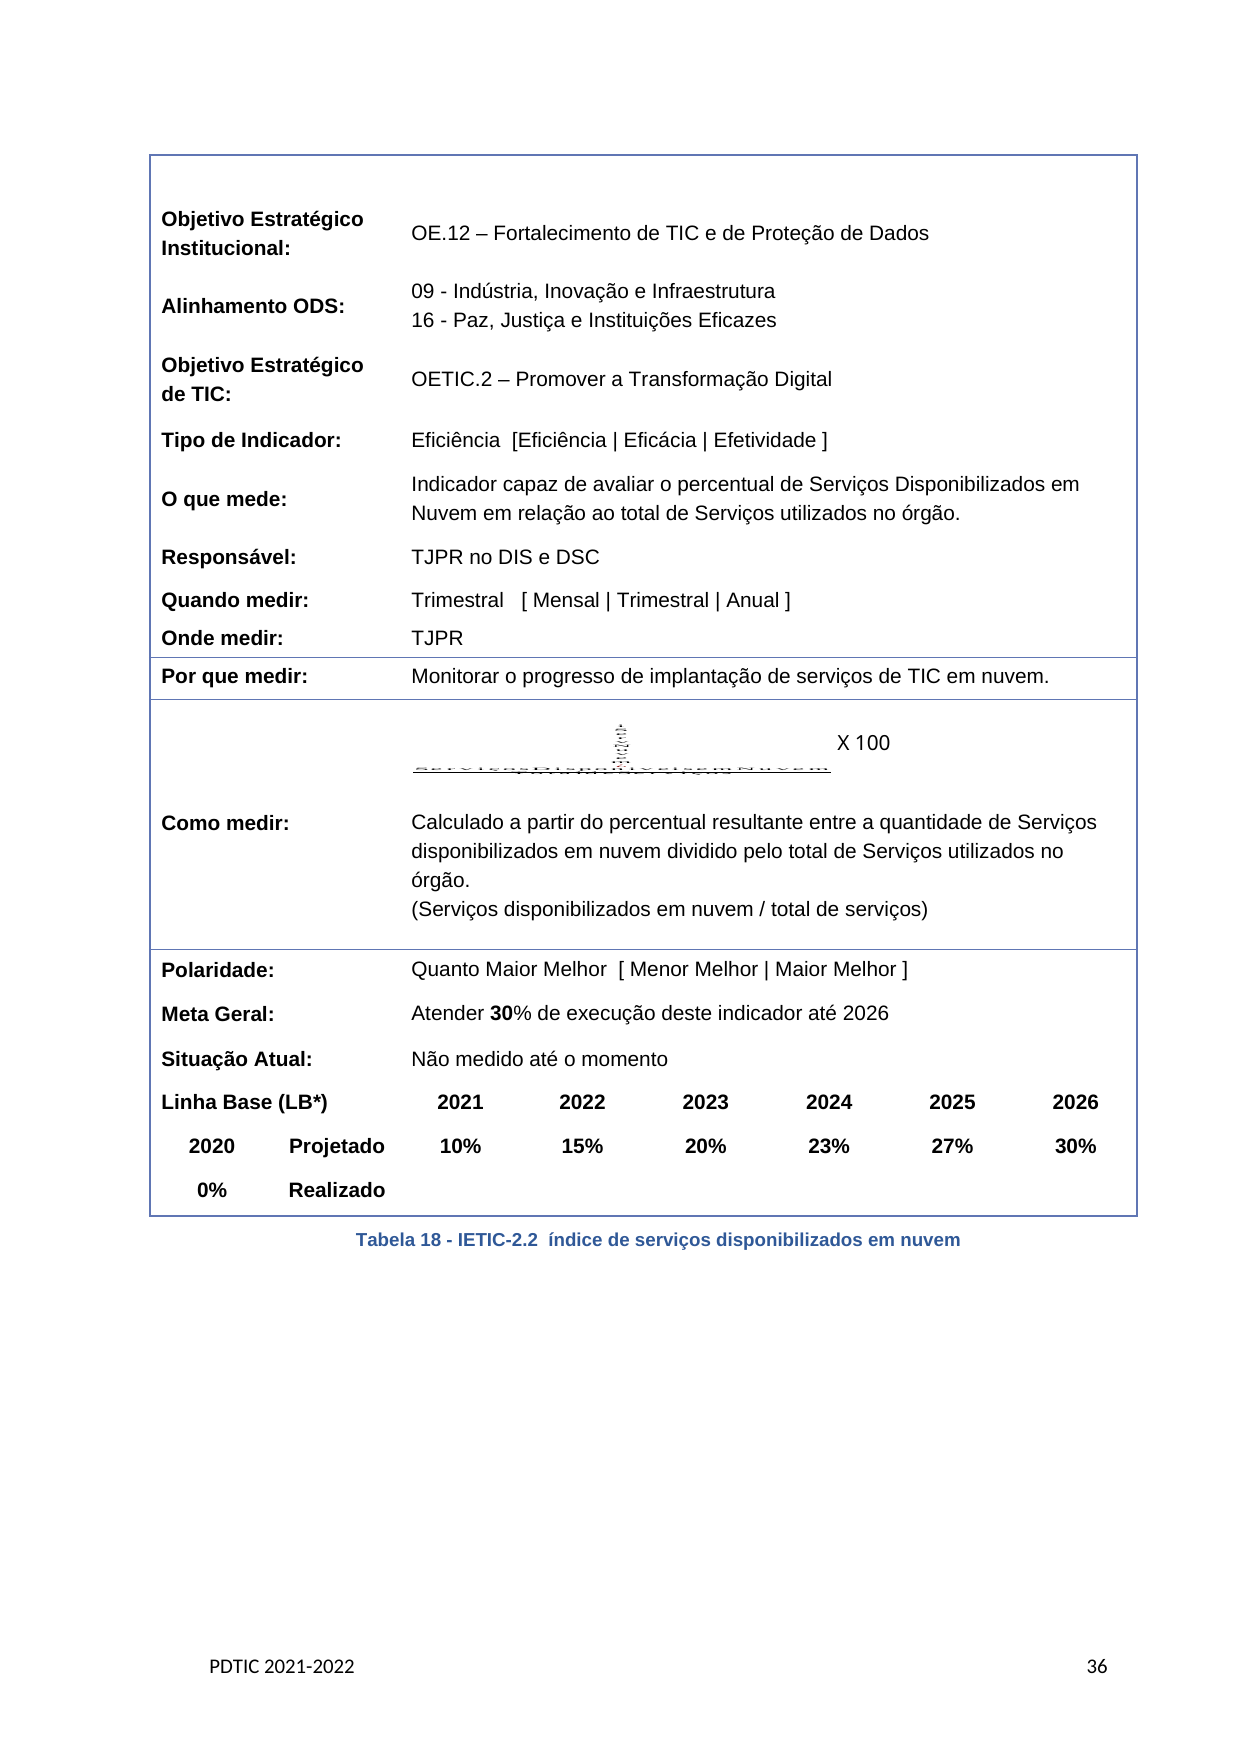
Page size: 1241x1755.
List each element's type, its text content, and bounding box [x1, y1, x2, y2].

table_cell OETIC.2 – Promover a Transformação Digital [400, 342, 1136, 421]
table_cell Alinhamento ODS: [151, 274, 400, 342]
table_cell Tipo de Indicador: [151, 421, 400, 464]
table_cell Onde medir: [151, 624, 400, 657]
table_cell Realizado [274, 1170, 400, 1215]
table_cell X 100 Calculado a partir do percentual resultante entre a quantidade de Serviços disponibilizados em nuvem dividido pelo total de Serviços utilizados no órgão. (Serviços disponibilizados em nuvem / total de serviços) [400, 700, 1136, 949]
table_cell [644, 1170, 767, 1215]
table_cell Por que medir: [151, 658, 400, 699]
table_cell Projetado [274, 1126, 400, 1170]
table_cell Atender 30% de execução deste indicador até 2026 [400, 994, 1136, 1038]
table_cell Objetivo Estratégico Institucional: [151, 197, 400, 274]
table_cell Como medir: [151, 700, 400, 949]
table_cell 09 - Indústria, Inovação e Infraestrutura 16 - Paz, Justiça e Instituições Eficazes [400, 274, 1136, 342]
text Tabela 18 - IETIC-2.2 índice de serviços disponibilizados em nuvem [150, 1229, 1107, 1251]
table_cell 2020 [151, 1126, 274, 1170]
table_header IETIC-2.2 - ÍNDICE DE SERVIÇOS DISPONIBILIZADOS EM NUVEM [151, 156, 1136, 197]
table_cell Linha Base (LB*) [151, 1083, 400, 1126]
table_cell 23% [767, 1126, 891, 1170]
table_cell [1014, 1170, 1136, 1215]
table_cell [891, 1170, 1014, 1215]
table_cell Objetivo Estratégico de TIC: [151, 342, 400, 421]
table_cell Eficiência [Eficiência | Eficácia | Efetividade ] [400, 421, 1136, 464]
table_cell Responsável: [151, 538, 400, 581]
table_cell 2026 [1014, 1083, 1136, 1126]
table_cell 20% [644, 1126, 767, 1170]
table_cell 2023 [644, 1083, 767, 1126]
table_cell 2025 [891, 1083, 1014, 1126]
table_cell Trimestral [ Mensal | Trimestral | Anual ] [400, 581, 1136, 624]
table_cell Meta Geral: [151, 994, 400, 1038]
table_cell Situação Atual: [151, 1039, 400, 1083]
table_cell 0% [151, 1170, 274, 1215]
table_cell 30% [1014, 1126, 1136, 1170]
table_cell OE.12 – Fortalecimento de TIC e de Proteção de Dados [400, 197, 1136, 274]
table_cell Quando medir: [151, 581, 400, 624]
table_cell 2021 [400, 1083, 521, 1126]
table_cell [767, 1170, 891, 1215]
table_cell 2022 [521, 1083, 644, 1126]
table_cell 27% [891, 1126, 1014, 1170]
table_cell 10% [400, 1126, 521, 1170]
table_cell Não medido até o momento [400, 1039, 1136, 1083]
table_cell TJPR no DIS e DSC [400, 538, 1136, 581]
table_cell 2024 [767, 1083, 891, 1126]
table_cell TJPR [400, 624, 1136, 657]
table_cell 15% [521, 1126, 644, 1170]
table_cell Monitorar o progresso de implantação de serviços de TIC em nuvem. [400, 658, 1136, 699]
table_cell Quanto Maior Melhor [ Menor Melhor | Maior Melhor ] [400, 950, 1136, 994]
table_cell [400, 1170, 521, 1215]
table_cell O que mede: [151, 464, 400, 538]
table_cell Polaridade: [151, 950, 400, 994]
table_cell [521, 1170, 644, 1215]
table_cell Indicador capaz de avaliar o percentual de Serviços Disponibilizados em Nuvem em relação ao total de Serviços utilizados no órgão. [400, 464, 1136, 538]
